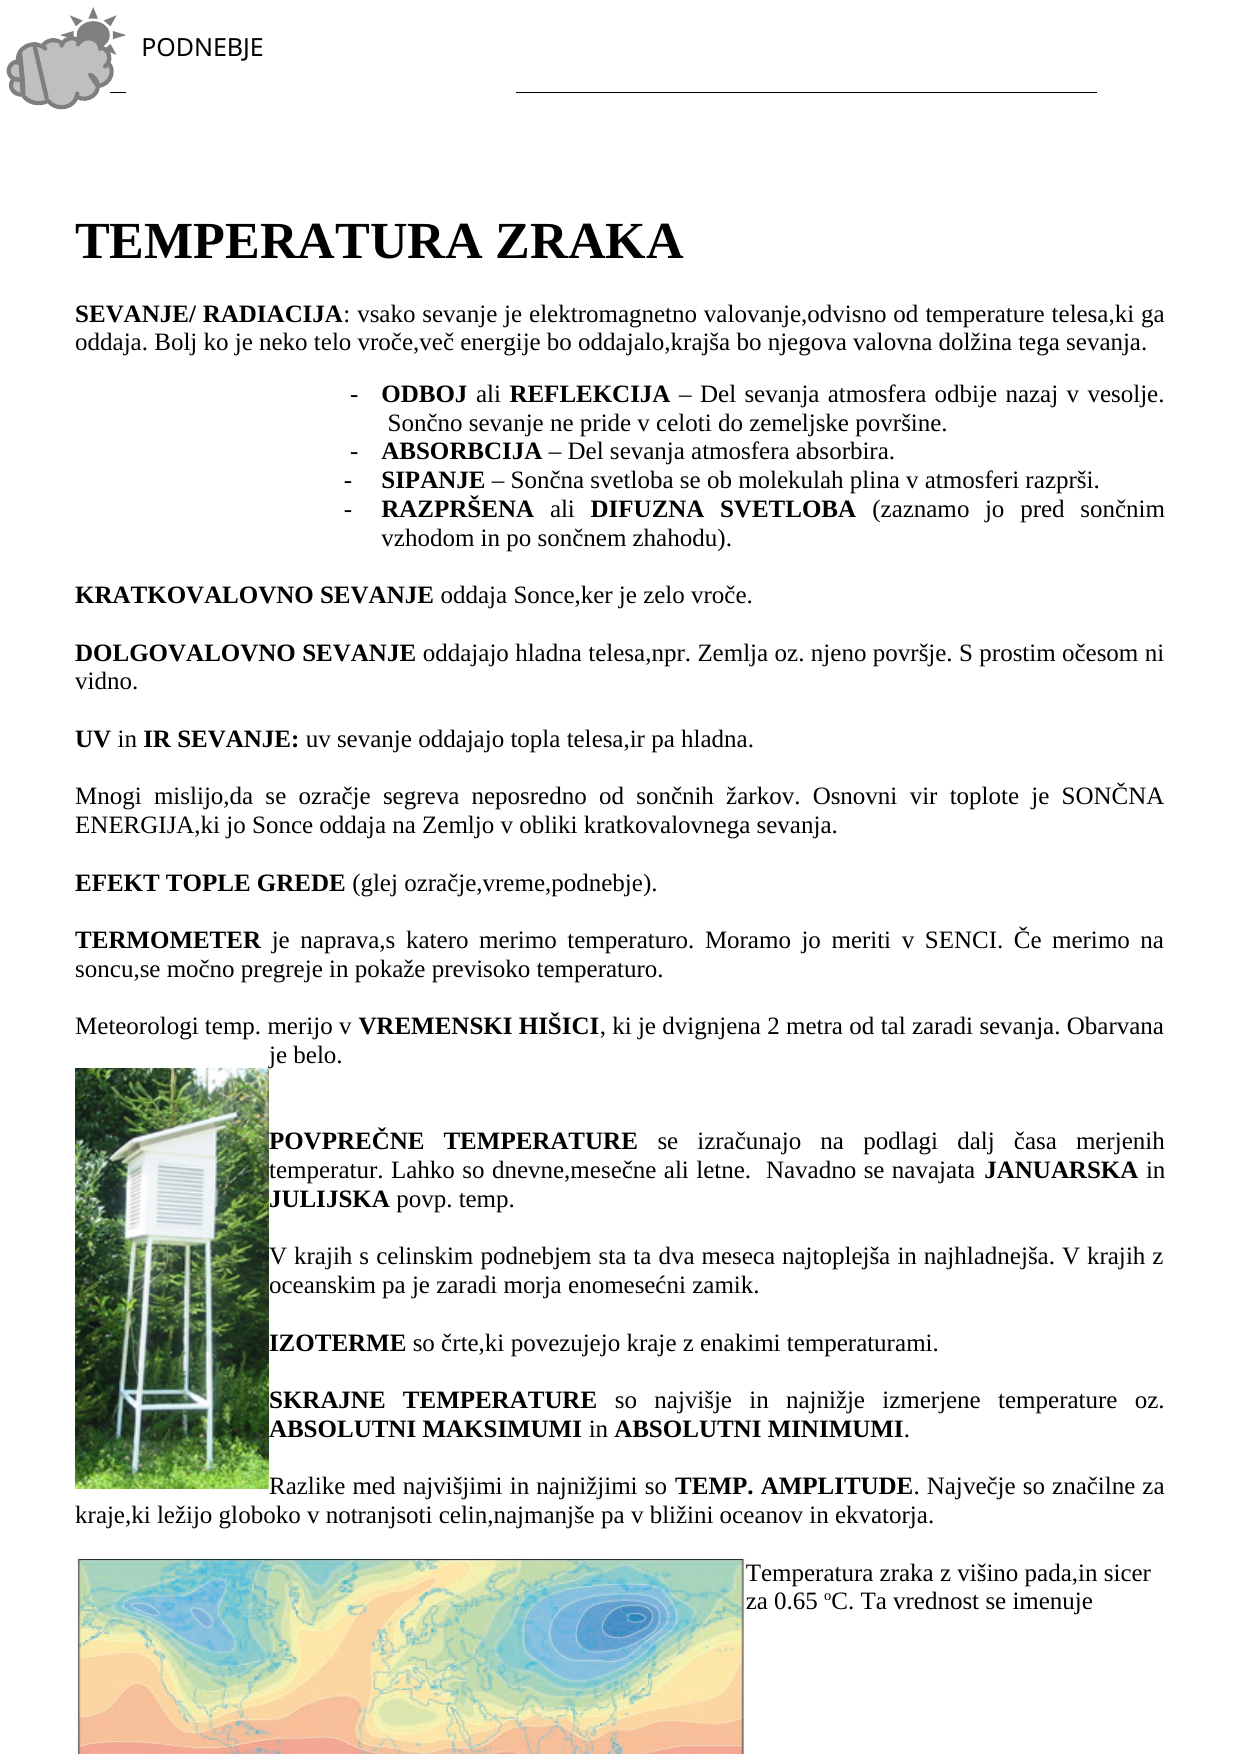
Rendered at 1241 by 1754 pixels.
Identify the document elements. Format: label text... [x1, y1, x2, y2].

text V krajih s celinskim podnebjem sta ta dva meseca najtoplejša in najhladnejša. V krajih z oceanskim pa je zaradi morja enomesećni zamik. [75, 1241, 1165, 1299]
text TERMOMETER je naprava,s katero merimo temperaturo. Moramo jo meriti v SENCI. Če merimo na soncu,se močno pregreje in pokaže previsoko temperaturo. [75, 925, 1165, 983]
text Mnogi mislijo,da se ozračje segreva neposredno od sončnih žarkov. Osnovni vir toplote je SONČNA ENERGIJA,ki jo Sonce oddaja na Zemljo v obliki kratkovalovnega sevanja. [75, 781, 1165, 839]
picture [75, 1356, 269, 1385]
list RAZPRŠENA ali DIFUZNA SVETLOBA (zaznamo jo pred sončnim vzhodom in po sončnem zhahodu). [344, 494, 1165, 551]
text SKRAJNE TEMPERATURE so najvišje in najnižje izmerjene temperature oz. ABSOLUTNI MAKSIMUMI in ABSOLUTNI MINIMUMI. [75, 1385, 1165, 1443]
text SEVANJE/ RADIACIJA: vsako sevanje je elektromagnetno valovanje,odvisno od temperature telesa,ki ga oddaja. Bolj ko je neko telo vroče,več energije bo oddajalo,krajša bo njegova valovna dolžina tega sevanja. [75, 299, 1165, 356]
text EFEKT TOPLE GREDE (glej ozračje,vreme,podnebje). [75, 868, 1165, 896]
list ABSORBCIJA – Del sevanja atmosfera absorbira. [350, 436, 1165, 465]
text DOLGOVALOVNO SEVANJE oddajajo hladna telesa,npr. Zemlja oz. njeno površje. S prostim očesom ni vidno. [75, 638, 1165, 695]
text UV in IR SEVANJE: uv sevanje oddajajo topla telesa,ir pa hladna. [75, 724, 1165, 753]
text Meteorologi temp. merijo v VREMENSKI HIŠICI, ki je dvignjena 2 metra od tal zaradi sevanja. Obarvana je belo. [75, 1011, 1165, 1069]
list SIPANJE – Sončna svetloba se ob molekulah plina v atmosferi razprši. [344, 465, 1165, 494]
text IZOTERME so črte,ki povezujejo kraje z enakimi temperaturami. [75, 1328, 1165, 1356]
text KRATKOVALOVNO SEVANJE oddaja Sonce,ker je zelo vroče. [75, 580, 1165, 609]
picture [75, 1069, 269, 1126]
picture [75, 1299, 269, 1328]
text Razlike med najvišjimi in najnižjimi so TEMP. AMPLITUDE. Največje so značilne za kraje,ki ležijo globoko v notranjsoti celin,najmanjše pa v bližini oceanov in ekvatorja. [75, 1471, 1165, 1529]
subtitle TEMPERATURA ZRAKA [75, 210, 1165, 270]
picture [75, 1213, 269, 1241]
list ODBOJ ali REFLEKCIJA – Del sevanja atmosfera odbije nazaj v vesolje. Sončno sevanje ne pride v celoti do zemeljske površine. [350, 379, 1165, 436]
picture [75, 1443, 269, 1471]
text POVPREČNE TEMPERATURE se izračunajo na podlagi dalj časa merjenih temperatur. Lahko so dnevne,mesečne ali letne. Navadno se navajata JANUARSKA in JULIJSKA povp. temp. [75, 1126, 1165, 1213]
text Temperatura zraka z višino pada,in sicer za 0.65 oC. Ta vrednost se imenuje [75, 1558, 1165, 1615]
